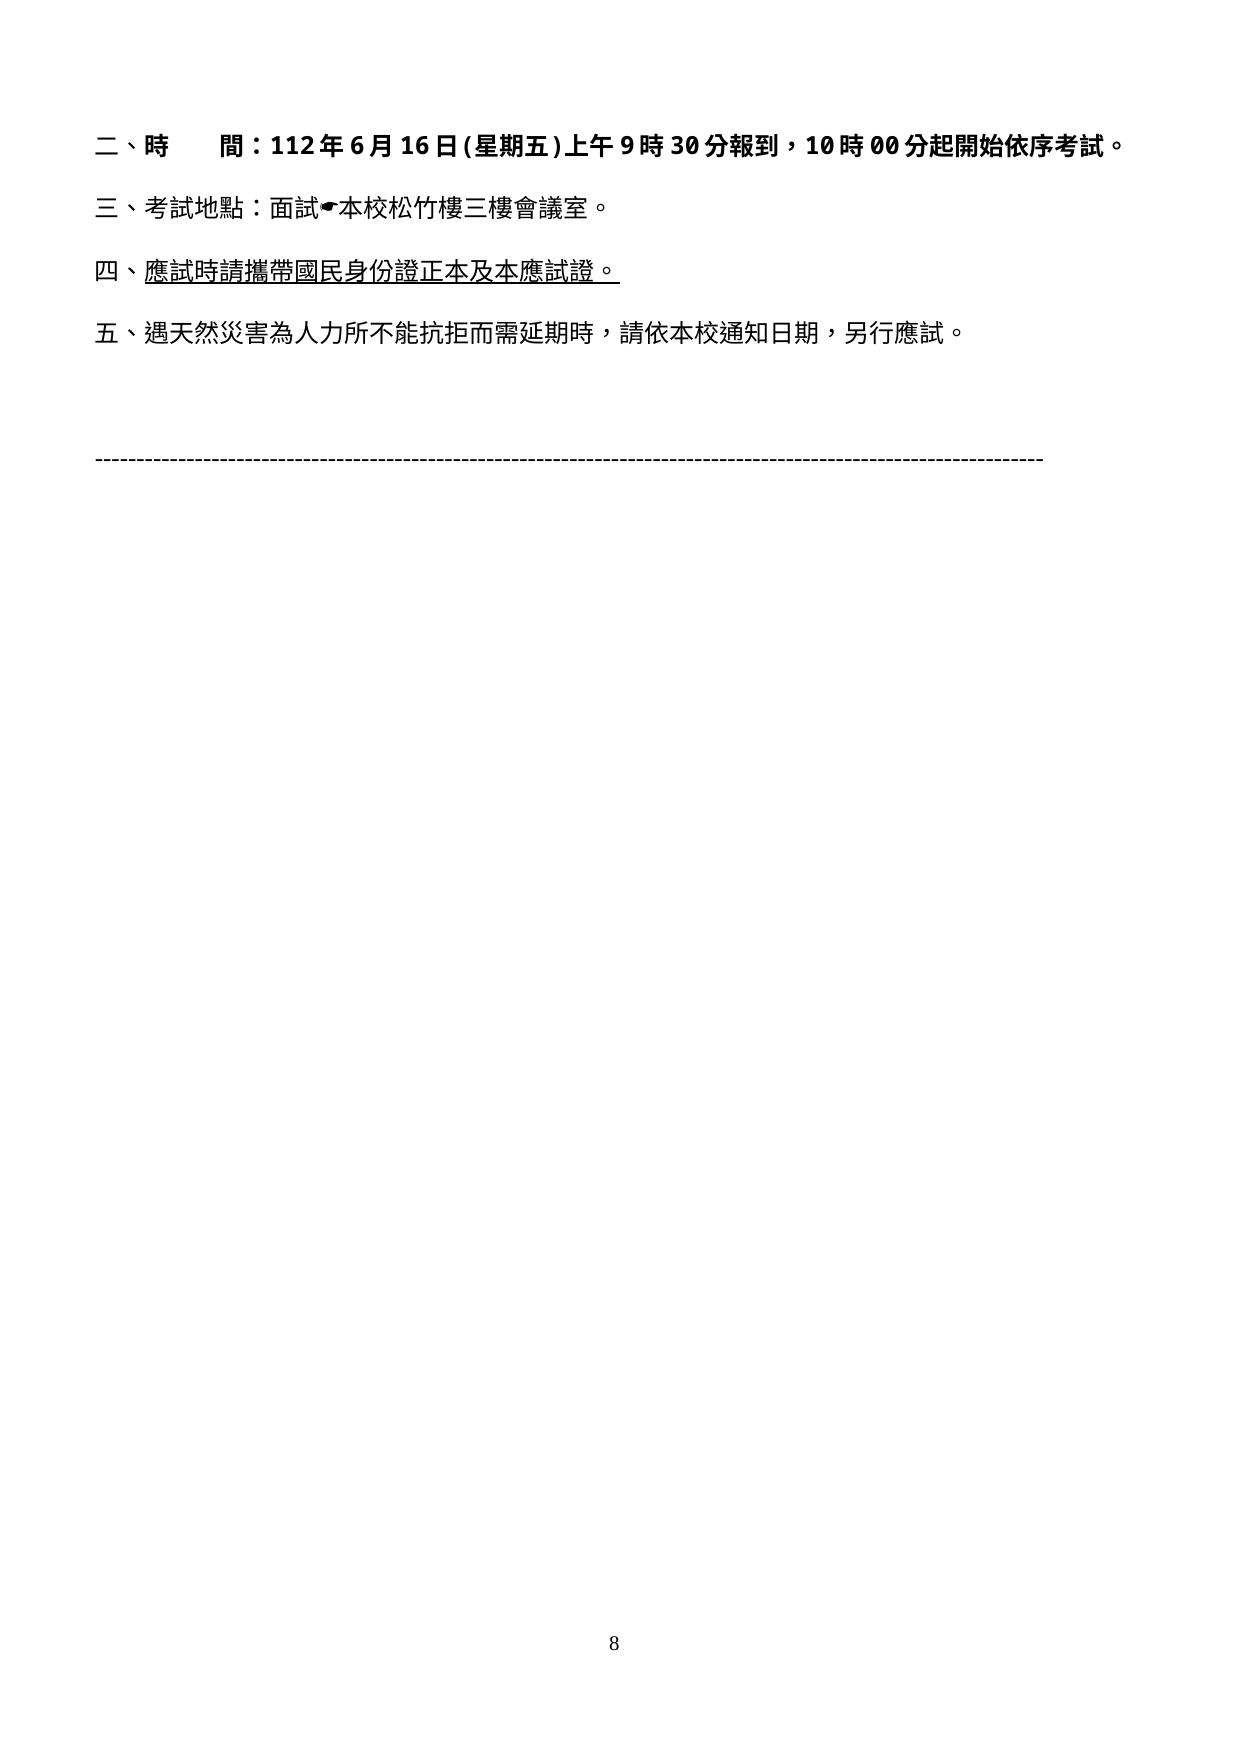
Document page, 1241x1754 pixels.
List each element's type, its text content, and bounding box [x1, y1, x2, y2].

text ------------------------------------------------------------------------------------------------------------------ [94, 415, 1134, 478]
text 三、考試地點：面試本校松竹樓三樓會議室。 [94, 165, 1134, 228]
text 五、遇天然災害為人力所不能抗拒而需延期時，請依本校通知日期，另行應試。 [94, 290, 1134, 353]
text 四、應試時請攜帶國民身份證正本及本應試證。 [94, 228, 1134, 290]
text 二、時 間：112年6月16日(星期五)上午9時30分報到，10時00分起開始依序考試。 [94, 103, 1134, 165]
